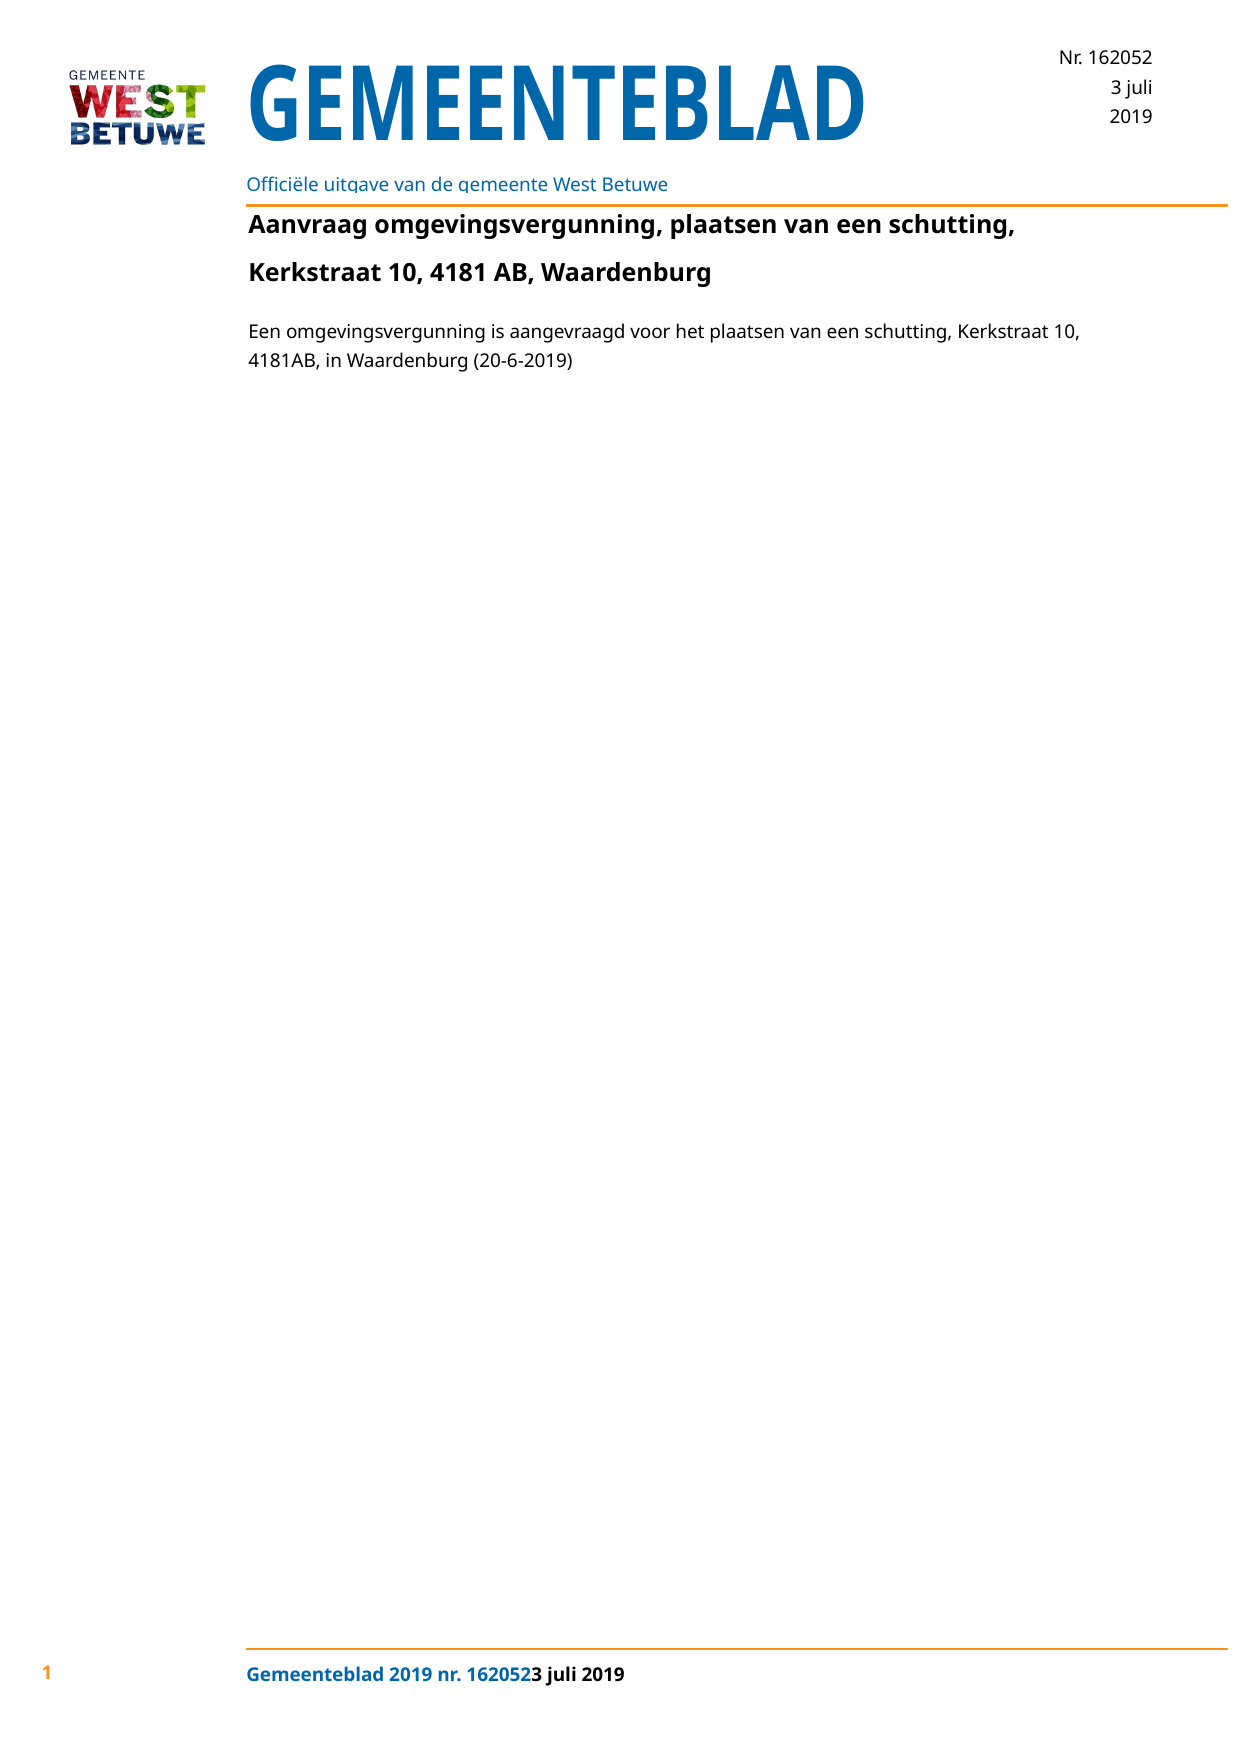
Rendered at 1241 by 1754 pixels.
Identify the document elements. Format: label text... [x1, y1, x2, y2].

table_header Een omgevingsvergunning is aangevraagd voor het plaatsen van een schutting, Kerkstraat 10, 4181AB, in Waardenburg (20-6-2019) [248, 318, 1152, 373]
picture [41, 47, 231, 172]
text Aanvraag omgevingsvergunning, plaatsen van een schutting, Kerkstraat 10, 4181 AB, Waardenburg [248, 207, 1152, 288]
